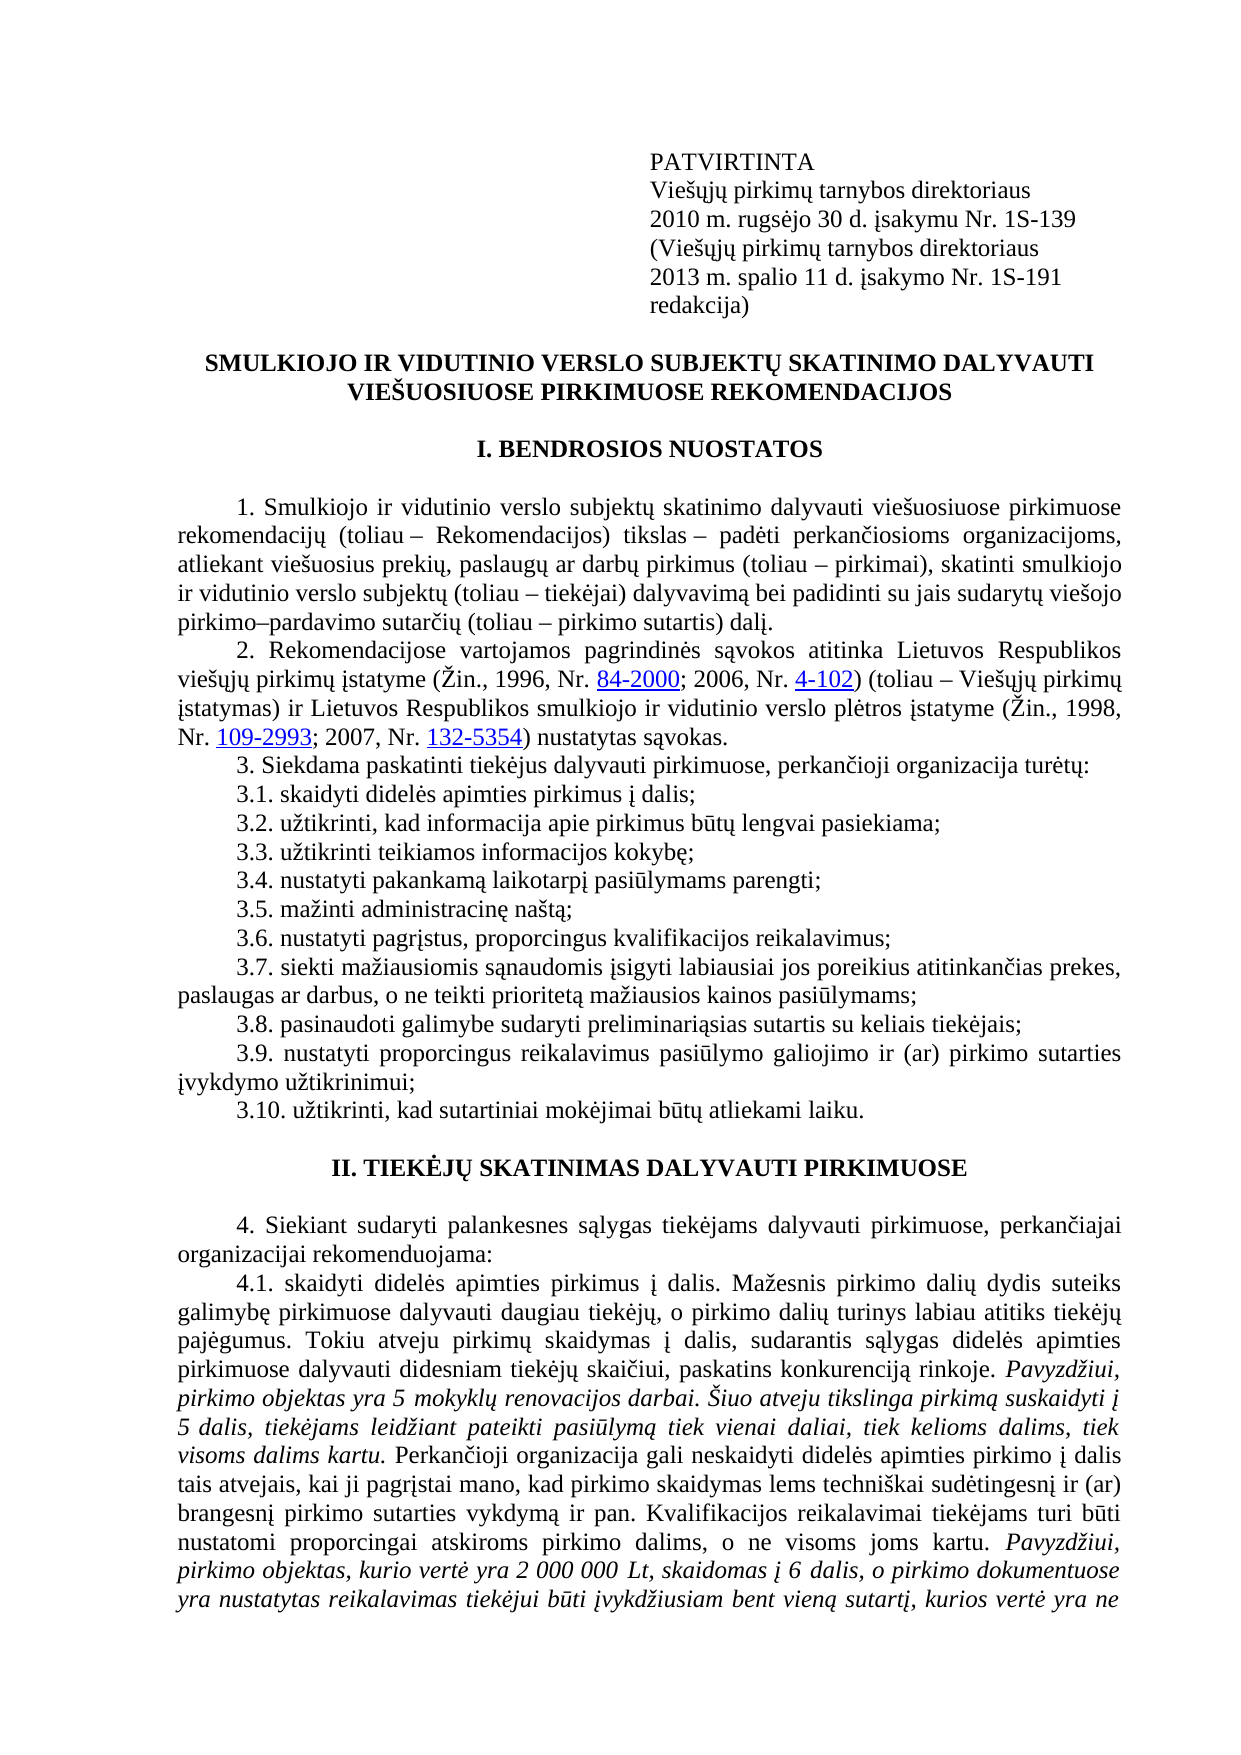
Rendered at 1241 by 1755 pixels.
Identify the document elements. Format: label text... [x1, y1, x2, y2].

text 3.5. mažinti administracinę naštą; [177, 894, 1122, 923]
text 2013 m. spalio 11 d. įsakymo Nr. 1S-191 [649, 262, 1122, 291]
text 3.1. skaidyti didelės apimties pirkimus į dalis; [177, 779, 1122, 808]
text 4. Siekiant sudaryti palankesnes sąlygas tiekėjams dalyvauti pirkimuose, perkančiajai organizacijai rekomenduojama: [177, 1211, 1122, 1268]
text 3.9. nustatyti proporcingus reikalavimus pasiūlymo galiojimo ir (ar) pirkimo sutarties įvykdymo užtikrinimui; [177, 1038, 1122, 1096]
text 3.4. nustatyti pakankamą laikotarpį pasiūlymams parengti; [177, 866, 1122, 894]
text redakcija) [649, 291, 1122, 319]
text II. TIEKĖJŲ SKATINIMAS DALYVAUTI PIRKIMUOSE [177, 1153, 1122, 1182]
text SMULKIOJO IR VIDUTINIO VERSLO SUBJEKTŲ SKATINIMO DALYVAUTI VIEŠUOSIUOSE PIRKIMUOSE REKOMENDACIJOS [177, 348, 1122, 406]
text Viešųjų pirkimų tarnybos direktoriaus [649, 176, 1122, 204]
text I. BENDROSIOS NUOSTATOS [177, 434, 1122, 463]
text 3.3. užtikrinti teikiamos informacijos kokybę; [177, 837, 1122, 866]
text PATVIRTINTA [649, 147, 1122, 176]
text 3.6. nustatyti pagrįstus, proporcingus kvalifikacijos reikalavimus; [177, 923, 1122, 952]
text 4.1. skaidyti didelės apimties pirkimus į dalis. Mažesnis pirkimo dalių dydis suteiks galimybę pirkimuose dalyvauti daugiau tiekėjų, o pirkimo dalių turinys labiau atitiks tiekėjų pajėgumus. Tokiu atveju pirkimų skaidymas į dalis, sudarantis sąlygas didelės apimties pirkimuose dalyvauti didesniam tiekėjų skaičiui, paskatins konkurenciją rinkoje. Pavyzdžiui, pirkimo objektas yra 5 mokyklų renovacijos darbai. Šiuo atveju tikslinga pirkimą suskaidyti į 5 dalis, tiekėjams leidžiant pateikti pasiūlymą tiek vienai daliai, tiek kelioms dalims, tiek visoms dalims kartu. Perkančioji organizacija gali neskaidyti didelės apimties pirkimo į dalis tais atvejais, kai ji pagrįstai mano, kad pirkimo skaidymas lems techniškai sudėtingesnį ir (ar) brangesnį pirkimo sutarties vykdymą ir pan. Kvalifikacijos reikalavimai tiekėjams turi būti nustatomi proporcingai atskiroms pirkimo dalims, o ne visoms joms kartu. Pavyzdžiui, pirkimo objektas, kurio vertė yra 2 000 000 Lt, skaidomas į 6 dalis, o pirkimo dokumentuose yra nustatytas reikalavimas tiekėjui būti įvykdžiusiam bent vieną sutartį, kurios vertė yra ne [177, 1268, 1122, 1613]
text 3. Siekdama paskatinti tiekėjus dalyvauti pirkimuose, perkančioji organizacija turėtų: [177, 751, 1122, 779]
text 2. Rekomendacijose vartojamos pagrindinės sąvokos atitinka Lietuvos Respublikos viešųjų pirkimų įstatyme (Žin., 1996, Nr. 84-2000; 2006, Nr. 4-102) (toliau – Viešųjų pirkimų įstatymas) ir Lietuvos Respublikos smulkiojo ir vidutinio verslo plėtros įstatyme (Žin., 1998, Nr. 109-2993; 2007, Nr. 132-5354) nustatytas sąvokas. [177, 636, 1122, 751]
text 2010 m. rugsėjo 30 d. įsakymu Nr. 1S-139 [649, 204, 1122, 233]
text 3.2. užtikrinti, kad informacija apie pirkimus būtų lengvai pasiekiama; [177, 808, 1122, 837]
text (Viešųjų pirkimų tarnybos direktoriaus [649, 233, 1122, 262]
text 3.7. siekti mažiausiomis sąnaudomis įsigyti labiausiai jos poreikius atitinkančias prekes, paslaugas ar darbus, o ne teikti prioritetą mažiausios kainos pasiūlymams; [177, 952, 1122, 1009]
text 3.10. užtikrinti, kad sutartiniai mokėjimai būtų atliekami laiku. [177, 1096, 1122, 1124]
text 3.8. pasinaudoti galimybe sudaryti preliminariąsias sutartis su keliais tiekėjais; [177, 1009, 1122, 1038]
text 1. Smulkiojo ir vidutinio verslo subjektų skatinimo dalyvauti viešuosiuose pirkimuose rekomendacijų (toliau – Rekomendacijos) tikslas – padėti perkančiosioms organizacijoms, atliekant viešuosius prekių, paslaugų ar darbų pirkimus (toliau – pirkimai), skatinti smulkiojo ir vidutinio verslo subjektų (toliau – tiekėjai) dalyvavimą bei padidinti su jais sudarytų viešojo pirkimo–pardavimo sutarčių (toliau – pirkimo sutartis) dalį. [177, 492, 1122, 636]
